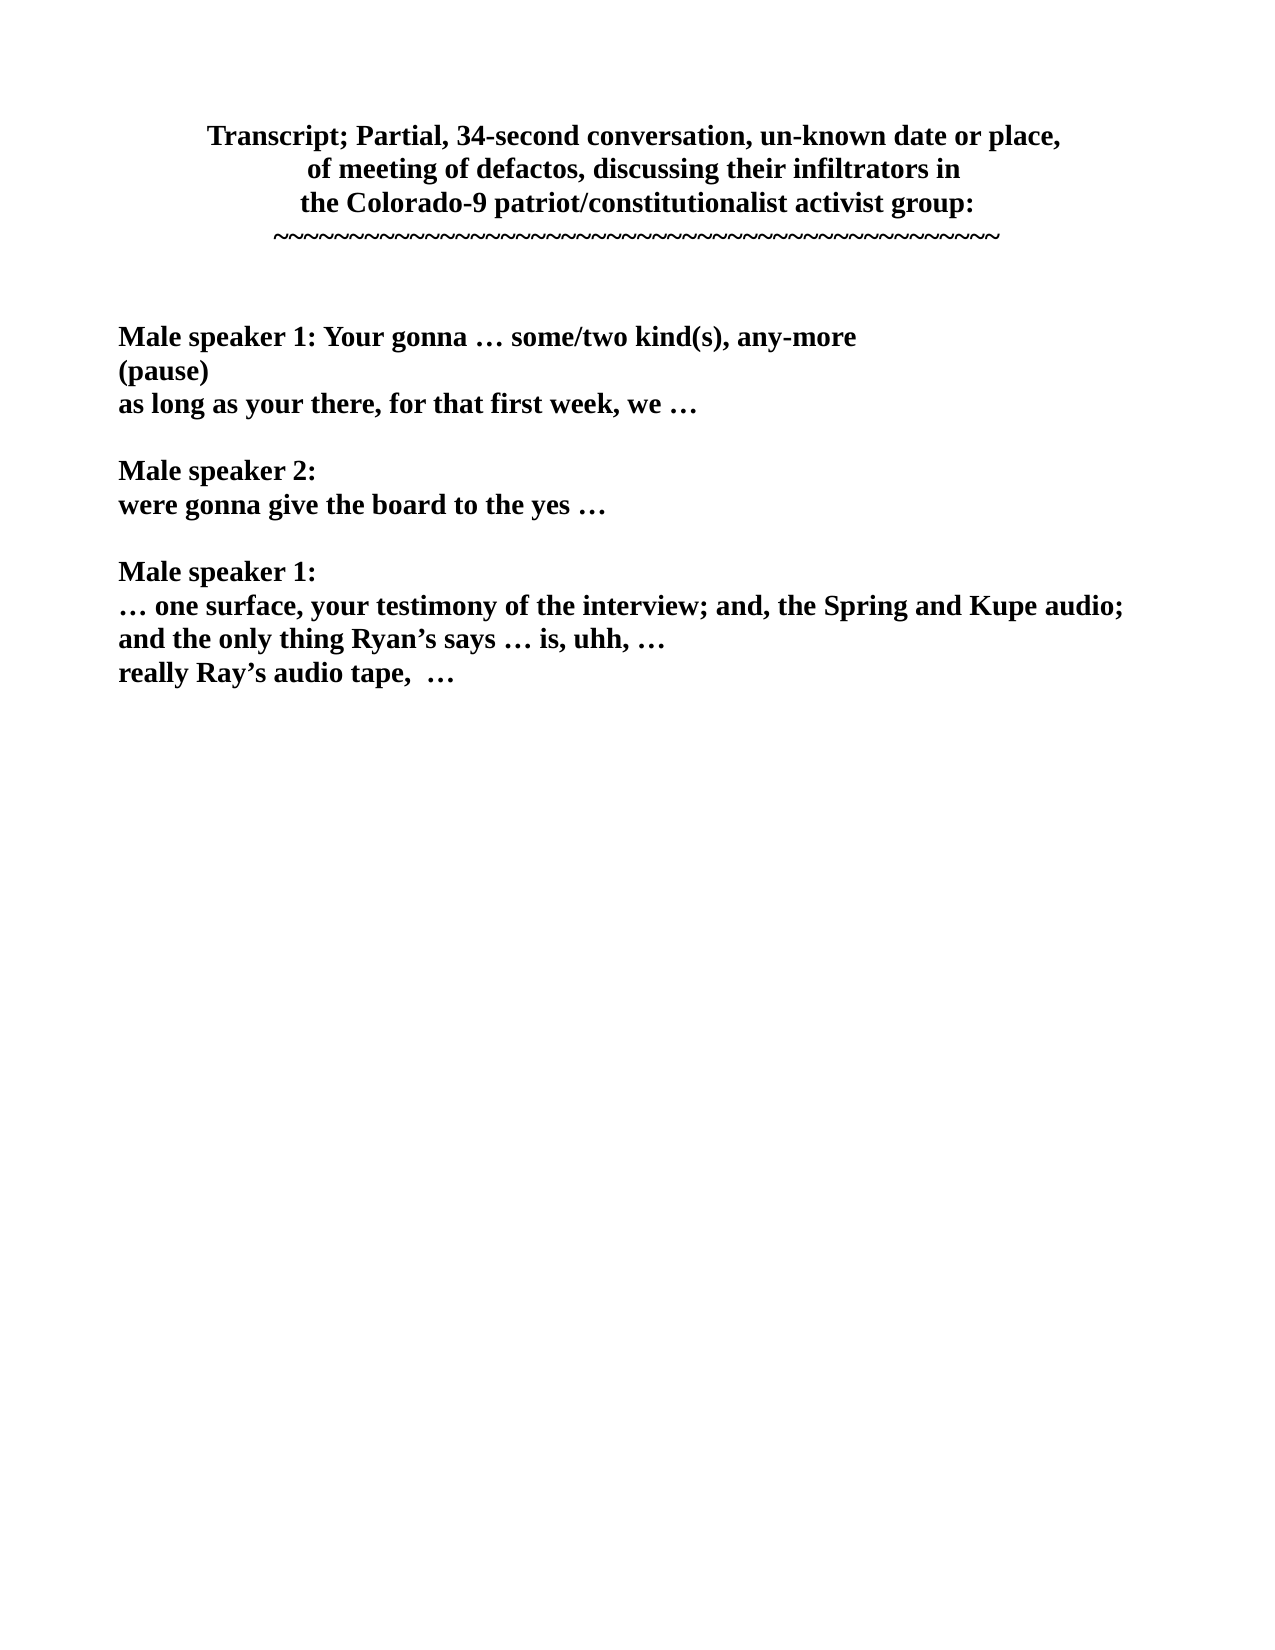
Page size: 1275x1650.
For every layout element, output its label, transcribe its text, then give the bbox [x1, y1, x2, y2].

text the Colorado-9 patriot/constitutionalist activist group: [118, 185, 1157, 219]
text … one surface, your testimony of the interview; and, the Spring and Kupe audio; and the only thing Ryan’s says … is, uhh, … [118, 588, 1157, 655]
text really Ray’s audio tape, … [118, 655, 1157, 688]
text were gonna give the board to the yes … [118, 487, 1157, 521]
text Male speaker 1: [118, 554, 1157, 588]
text as long as your there, for that first week, we … [118, 386, 1157, 420]
text Male speaker 1: Your gonna … some/two kind(s), any-more [118, 319, 1157, 353]
text Male speaker 2: [118, 453, 1157, 487]
text ~~~~~~~~~~~~~~~~~~~~~~~~~~~~~~~~~~~~~~~~~~~~~~~~ [118, 219, 1157, 252]
text of meeting of defactos, discussing their infiltrators in [118, 152, 1157, 185]
text Transcript; Partial, 34-second conversation, un-known date or place, [118, 118, 1157, 152]
text (pause) [118, 353, 1157, 386]
